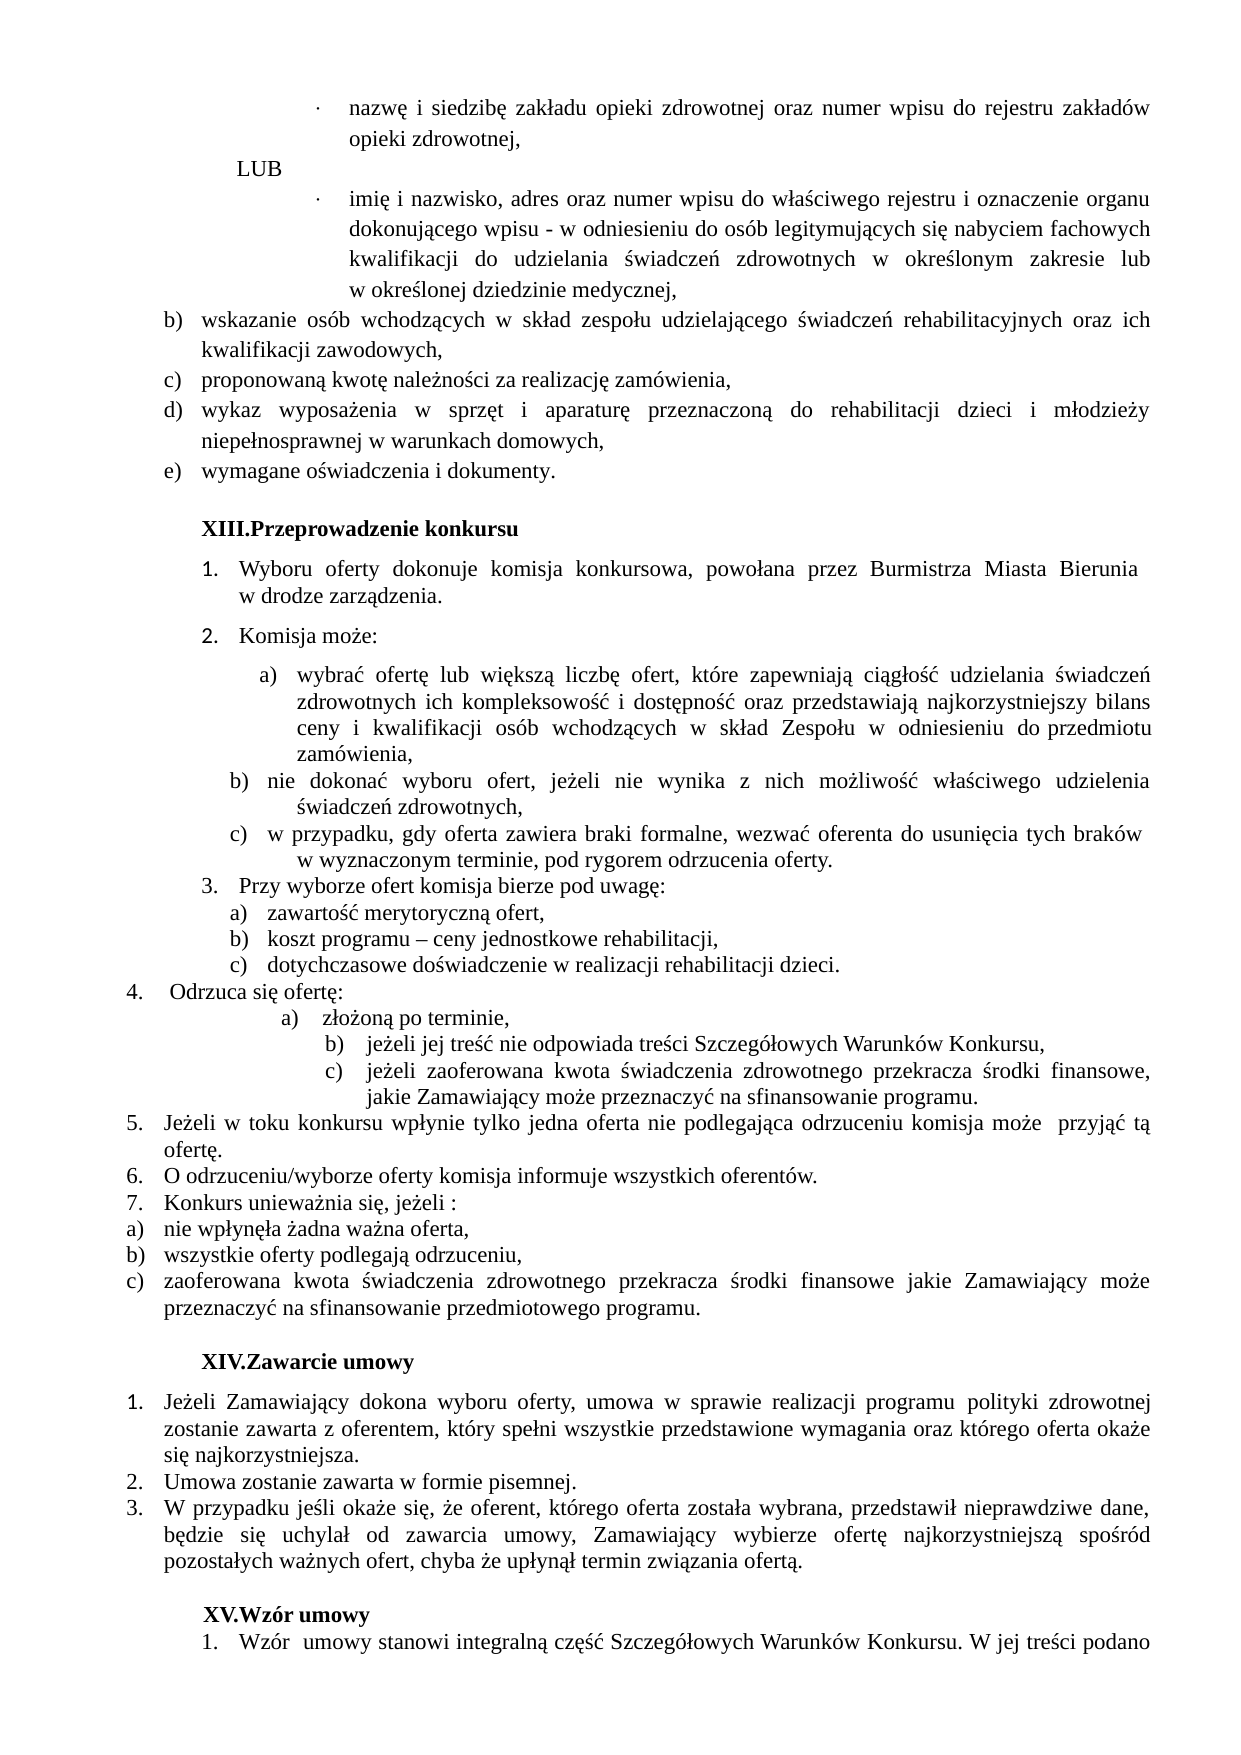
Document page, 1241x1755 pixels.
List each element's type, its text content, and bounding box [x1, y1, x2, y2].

list O odrzuceniu/wyborze oferty komisja informuje wszystkich oferentów. [126, 1162, 1152, 1188]
list Wyboru oferty dokonuje komisja konkursowa, powołana przez Burmistrza Miasta Bierunia w drodze zarządzenia. [201, 554, 1152, 608]
list proponowaną kwotę należności za realizację zamówienia, [164, 366, 1152, 393]
list imię i nazwisko, adres oraz numer wpisu do właściwego rejestru i oznaczenie organu dokonującego wpisu - w odniesieniu do osób legitymujących się nabyciem fachowych kwalifikacji do udzielania świadczeń zdrowotnych w określonym zakresie lub w określonej dziedzinie medycznej, [311, 185, 1152, 302]
list Jeżeli Zamawiający dokona wyboru oferty, umowa w sprawie realizacji programu polityki zdrowotnej zostanie zawarta z oferentem, który spełni wszystkie przedstawione wymagania oraz którego oferta okaże się najkorzystniejsza. [126, 1387, 1152, 1468]
list w przypadku, gdy oferta zawiera braki formalne, wezwać oferenta do usunięcia tych braków w wyznaczonym terminie, pod rygorem odrzucenia oferty. [229, 819, 1152, 872]
list jeżeli zaoferowana kwota świadczenia zdrowotnego przekracza środki finansowe, jakie Zamawiający może przeznaczyć na sfinansowanie programu. [325, 1057, 1152, 1109]
list W przypadku jeśli okaże się, że oferent, którego oferta została wybrana, przedstawił nieprawdziwe dane, będzie się uchylał od zawarcia umowy, Zamawiający wybierze ofertę najkorzystniejszą spośród pozostałych ważnych ofert, chyba że upłynął termin związania ofertą. [126, 1494, 1152, 1573]
list wszystkie oferty podlegają odrzuceniu, [126, 1241, 1152, 1268]
list Komisja może: [201, 621, 1152, 649]
list Zawarcie umowy [201, 1348, 1152, 1375]
list nazwę i siedzibę zakładu opieki zdrowotnej oraz numer wpisu do rejestru zakładów opieki zdrowotnej, [311, 94, 1152, 151]
list złożoną po terminie, [281, 1004, 1152, 1030]
text LUB [236, 155, 1152, 181]
list zawartość merytoryczną ofert, [229, 899, 1152, 925]
list wybrać ofertę lub większą liczbę ofert, które zapewniają ciągłość udzielania świadczeń zdrowotnych ich kompleksowość i dostępność oraz przedstawiają najkorzystniejszy bilans ceny i kwalifikacji osób wchodzących w skład Zespołu w odniesieniu do przedmiotu zamówienia, [259, 661, 1152, 767]
list wykaz wyposażenia w sprzęt i aparaturę przeznaczoną do rehabilitacji dzieci i młodzieży niepełnosprawnej w warunkach domowych, [164, 397, 1152, 453]
list Przy wyborze ofert komisja bierze pod uwagę: [201, 872, 1152, 899]
list Przeprowadzenie konkursu [201, 515, 1152, 542]
list wymagane oświadczenia i dokumenty. [164, 457, 1152, 483]
list nie wpłynęła żadna ważna oferta, [126, 1215, 1152, 1241]
list dotychczasowe doświadczenie w realizacji rehabilitacji dzieci. [229, 951, 1152, 978]
list Odrzuca się ofertę: [126, 978, 1152, 1004]
list Wzór umowy [201, 1601, 1152, 1628]
list Jeżeli w toku konkursu wpłynie tylko jedna oferta nie podlegająca odrzuceniu komisja może przyjąć tą ofertę. [126, 1109, 1152, 1162]
list wskazanie osób wchodzących w skład zespołu udzielającego świadczeń rehabilitacyjnych oraz ich kwalifikacji zawodowych, [164, 306, 1152, 362]
list zaoferowana kwota świadczenia zdrowotnego przekracza środki finansowe jakie Zamawiający może przeznaczyć na sfinansowanie przedmiotowego programu. [126, 1268, 1152, 1320]
list Umowa zostanie zawarta w formie pisemnej. [126, 1468, 1152, 1494]
list jeżeli jej treść nie odpowiada treści Szczegółowych Warunków Konkursu, [325, 1030, 1152, 1057]
list nie dokonać wyboru ofert, jeżeli nie wynika z nich możliwość właściwego udzielenia świadczeń zdrowotnych, [229, 767, 1152, 819]
list Konkurs unieważnia się, jeżeli : [126, 1188, 1152, 1215]
list koszt programu – ceny jednostkowe rehabilitacji, [229, 925, 1152, 951]
list Wzór umowy stanowi integralną część Szczegółowych Warunków Konkursu. W jej treści podano [201, 1628, 1152, 1654]
